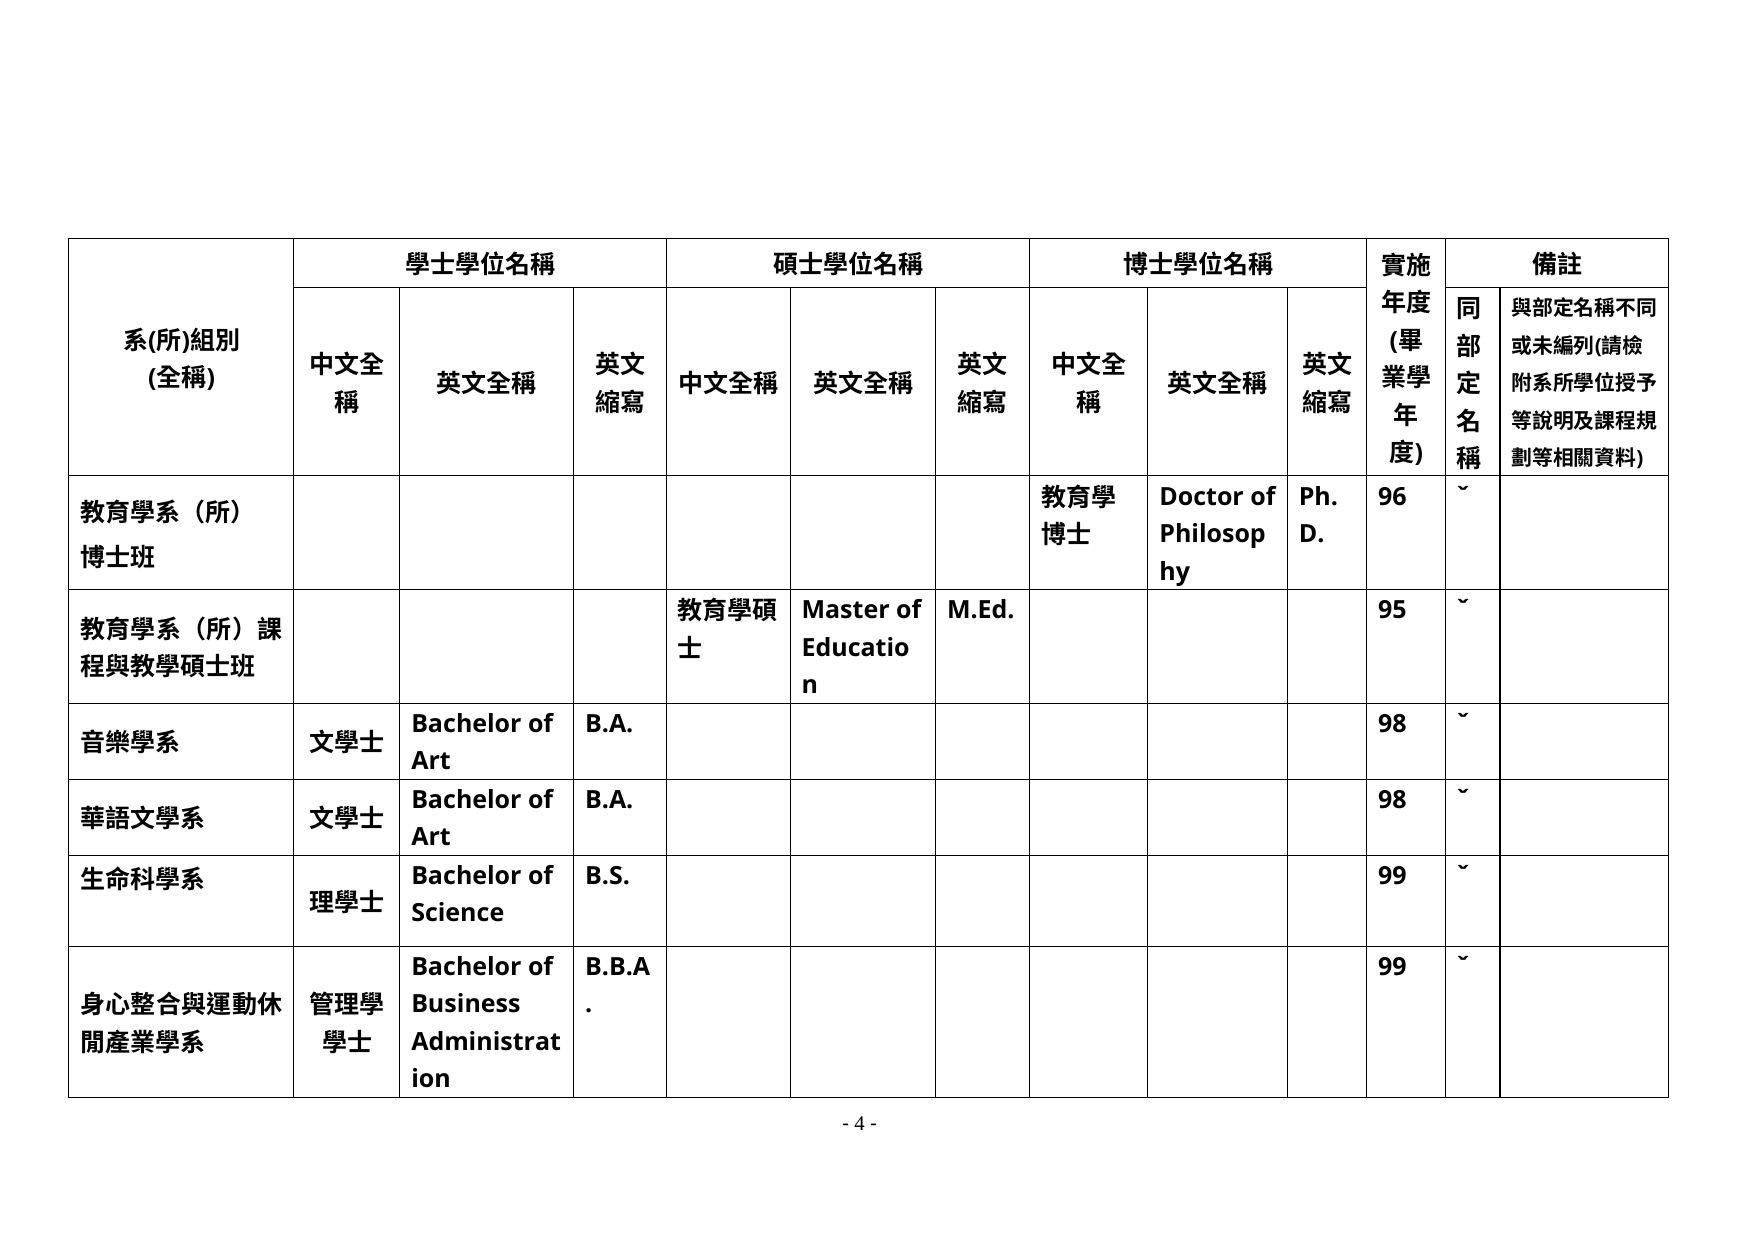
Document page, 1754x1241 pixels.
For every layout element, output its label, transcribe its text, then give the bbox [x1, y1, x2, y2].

table_cell [1030, 856, 1147, 946]
table_cell [1030, 590, 1147, 702]
table_cell ˇ [1446, 947, 1499, 1097]
table_cell 教育學 博士 [1030, 476, 1147, 589]
table_cell [1501, 476, 1668, 589]
table_cell [1148, 856, 1287, 946]
table_cell [1501, 856, 1668, 946]
table_cell [1148, 947, 1287, 1097]
table_cell [1288, 780, 1366, 854]
table_cell [791, 780, 935, 854]
table_cell [667, 947, 790, 1097]
table_cell [1030, 780, 1147, 854]
table_cell 99 [1367, 947, 1445, 1097]
table_cell [400, 476, 573, 589]
table_cell Doctor of Philosophy [1148, 476, 1287, 589]
table_cell [1030, 704, 1147, 778]
table_cell Bachelor of Art [400, 780, 573, 854]
table_cell ˇ [1446, 590, 1499, 702]
table_cell 英文 縮寫 [574, 288, 666, 475]
table_cell [1288, 947, 1366, 1097]
table_cell 中文全稱 [667, 288, 790, 475]
table_cell 英文 縮寫 [936, 288, 1029, 475]
table_cell 教育學系（所）課程與教學碩士班 [69, 590, 293, 702]
table_cell ˇ [1446, 856, 1499, 946]
table_cell 教育學系（所） 博士班 [69, 476, 293, 589]
table_cell [1288, 856, 1366, 946]
table_cell [936, 856, 1029, 946]
table_cell 98 [1367, 780, 1445, 854]
table_cell 96 [1367, 476, 1445, 589]
table_cell 管理學 學士 [294, 947, 399, 1097]
table_cell [574, 476, 666, 589]
table_cell [936, 780, 1029, 854]
table_cell [294, 476, 399, 589]
table_cell 中文全稱 [294, 288, 399, 475]
table_cell 英文全稱 [791, 288, 935, 475]
table_cell M.Ed. [936, 590, 1029, 702]
table_header 碩士學位名稱 [667, 239, 1029, 287]
table_cell [936, 476, 1029, 589]
table_header 實施年度(畢業學年度) [1367, 239, 1445, 475]
table_cell 生命科學系 [69, 856, 293, 946]
table_cell [574, 590, 666, 702]
table_cell 英文縮寫 [1288, 288, 1366, 475]
table_cell Master of Education [791, 590, 935, 702]
table_cell ˇ [1446, 780, 1499, 854]
table_cell Bachelor of Art [400, 704, 573, 778]
table_cell Ph.D. [1288, 476, 1366, 589]
table_header 博士學位名稱 [1030, 239, 1366, 287]
table_cell 95 [1367, 590, 1445, 702]
table_cell [400, 590, 573, 702]
table_cell [1288, 704, 1366, 778]
table_cell B.B.A. [574, 947, 666, 1097]
table_cell [1148, 780, 1287, 854]
table_cell [294, 590, 399, 702]
table_cell 99 [1367, 856, 1445, 946]
table_cell 同部定名稱 [1446, 288, 1499, 475]
table_header 備註 [1446, 239, 1668, 287]
table_cell 身心整合與運動休閒產業學系 [69, 947, 293, 1097]
table_cell [1148, 704, 1287, 778]
table_cell 文學士 [294, 704, 399, 778]
table_cell [667, 704, 790, 778]
table_cell [791, 947, 935, 1097]
table_cell Bachelor of Business Administration [400, 947, 573, 1097]
text 國立台東大學九十七學年度新設系(所)或更名授予學位中、英文名稱調查表 [106, 126, 1612, 201]
table_cell 英文全稱 [400, 288, 573, 475]
table_header 學士學位名稱 [294, 239, 666, 287]
table_cell [667, 476, 790, 589]
table_header 系(所)組別 (全稱) [69, 239, 293, 475]
table_cell [1288, 590, 1366, 702]
table_cell [1501, 704, 1668, 778]
table_cell [1501, 947, 1668, 1097]
table_cell 音樂學系 [69, 704, 293, 778]
table_cell [791, 476, 935, 589]
table_cell B.A. [574, 780, 666, 854]
table_cell Bachelor of Science [400, 856, 573, 946]
table_cell 98 [1367, 704, 1445, 778]
table_cell B.S. [574, 856, 666, 946]
table_cell [936, 947, 1029, 1097]
table_cell 文學士 [294, 780, 399, 854]
table_cell [1501, 590, 1668, 702]
table_cell 英文全稱 [1148, 288, 1287, 475]
table_cell [791, 704, 935, 778]
table_cell 中文全稱 [1030, 288, 1147, 475]
table_cell [1030, 947, 1147, 1097]
table_cell B.A. [574, 704, 666, 778]
table_cell ˇ [1446, 476, 1499, 589]
table_cell [1148, 590, 1287, 702]
table_cell 教育學碩士 [667, 590, 790, 702]
table_cell [791, 856, 935, 946]
table_cell [667, 856, 790, 946]
table_cell [936, 704, 1029, 778]
text (報部函號： ) [106, 201, 1612, 238]
table_cell [1501, 780, 1668, 854]
table_cell 華語文學系 [69, 780, 293, 854]
table_cell 理學士 [294, 856, 399, 946]
table_cell [667, 780, 790, 854]
table_cell 與部定名稱不同或未編列(請檢附系所學位授予等說明及課程規劃等相關資料) [1501, 288, 1668, 475]
table_cell ˇ [1446, 704, 1499, 778]
